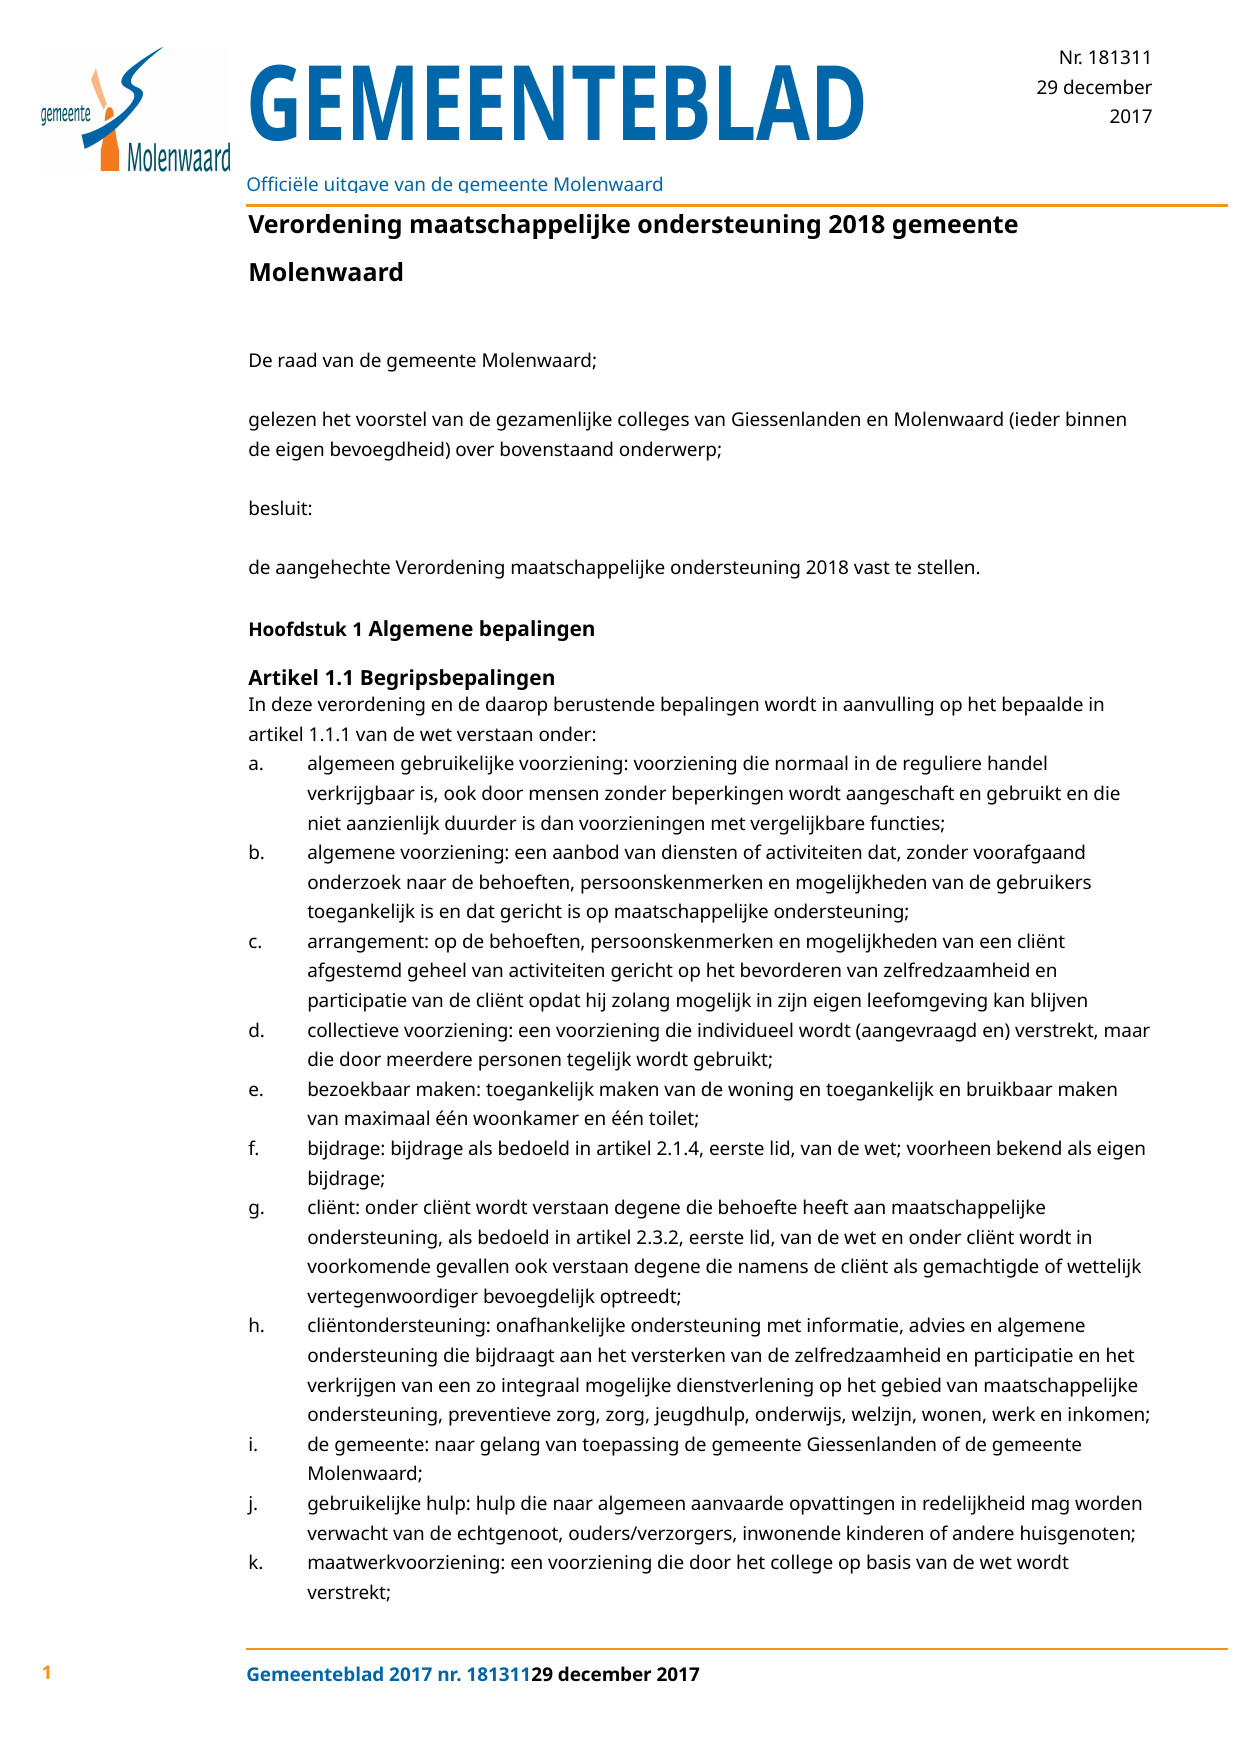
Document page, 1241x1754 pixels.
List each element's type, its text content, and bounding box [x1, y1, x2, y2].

picture [41, 47, 231, 172]
list cliënt: onder cliënt wordt verstaan degene die behoefte heeft aan maatschappelijke ondersteuning, als bedoeld in artikel 2.3.2, eerste lid, van de wet en onder cliënt wordt in voorkomende gevallen ook verstaan degene die namens de cliënt als gemachtigde of wettelijk vertegenwoordiger bevoegdelijk optreedt; [248, 1194, 1152, 1309]
text Artikel 1.1 Begripsbepalingen [248, 663, 1152, 691]
list algemene voorziening: een aanbod van diensten of activiteiten dat, zonder voorafgaand onderzoek naar de behoeften, persoonskenmerken en mogelijkheden van de gebruikers toegankelijk is en dat gericht is op maatschappelijke ondersteuning; [248, 839, 1152, 924]
list bezoekbaar maken: toegankelijk maken van de woning en toegankelijk en bruikbaar maken van maximaal één woonkamer en één toilet; [248, 1076, 1152, 1131]
list maatwerkvoorziening: een voorziening die door het college op basis van de wet wordt verstrekt; [248, 1549, 1152, 1605]
text De raad van de gemeente Molenwaard; [248, 347, 1152, 373]
list collectieve voorziening: een voorziening die individueel wordt (aangevraagd en) verstrekt, maar die door meerdere personen tegelijk wordt gebruikt; [248, 1017, 1152, 1072]
text besluit: [248, 495, 1152, 521]
text Verordening maatschappelijke ondersteuning 2018 gemeente Molenwaard [248, 207, 1152, 288]
text gelezen het voorstel van de gezamenlijke colleges van Giessenlanden en Molenwaard (ieder binnen de eigen bevoegdheid) over bovenstaand onderwerp; [248, 407, 1152, 462]
text Hoofdstuk 1 Algemene bepalingen [248, 614, 1152, 642]
list arrangement: op de behoeften, persoonskenmerken en mogelijkheden van een cliënt afgestemd geheel van activiteiten gericht op het bevorderen van zelfredzaamheid en participatie van de cliënt opdat hij zolang mogelijk in zijn eigen leefomgeving kan blijven [248, 928, 1152, 1013]
text In deze verordening en de daarop berustende bepalingen wordt in aanvulling op het bepaalde in artikel 1.1.1 van de wet verstaan onder: [248, 691, 1152, 747]
list algemeen gebruikelijke voorziening: voorziening die normaal in de reguliere handel verkrijgbaar is, ook door mensen zonder beperkingen wordt aangeschaft en gebruikt en die niet aanzienlijk duurder is dan voorzieningen met vergelijkbare functies; [248, 751, 1152, 836]
list cliëntondersteuning: onafhankelijke ondersteuning met informatie, advies en algemene ondersteuning die bijdraagt aan het versterken van de zelfredzaamheid en participatie en het verkrijgen van een zo integraal mogelijke dienstverlening op het gebied van maatschappelijke ondersteuning, preventieve zorg, zorg, jeugdhulp, onderwijs, welzijn, wonen, werk en inkomen; [248, 1313, 1152, 1427]
list de gemeente: naar gelang van toepassing de gemeente Giessenlanden of de gemeente Molenwaard; [248, 1431, 1152, 1486]
list bijdrage: bijdrage als bedoeld in artikel 2.1.4, eerste lid, van de wet; voorheen bekend als eigen bijdrage; [248, 1135, 1152, 1191]
list gebruikelijke hulp: hulp die naar algemeen aanvaarde opvattingen in redelijkheid mag worden verwacht van de echtgenoot, ouders/verzorgers, inwonende kinderen of andere huisgenoten; [248, 1490, 1152, 1546]
text de aangehechte Verordening maatschappelijke ondersteuning 2018 vast te stellen. [248, 554, 1152, 580]
